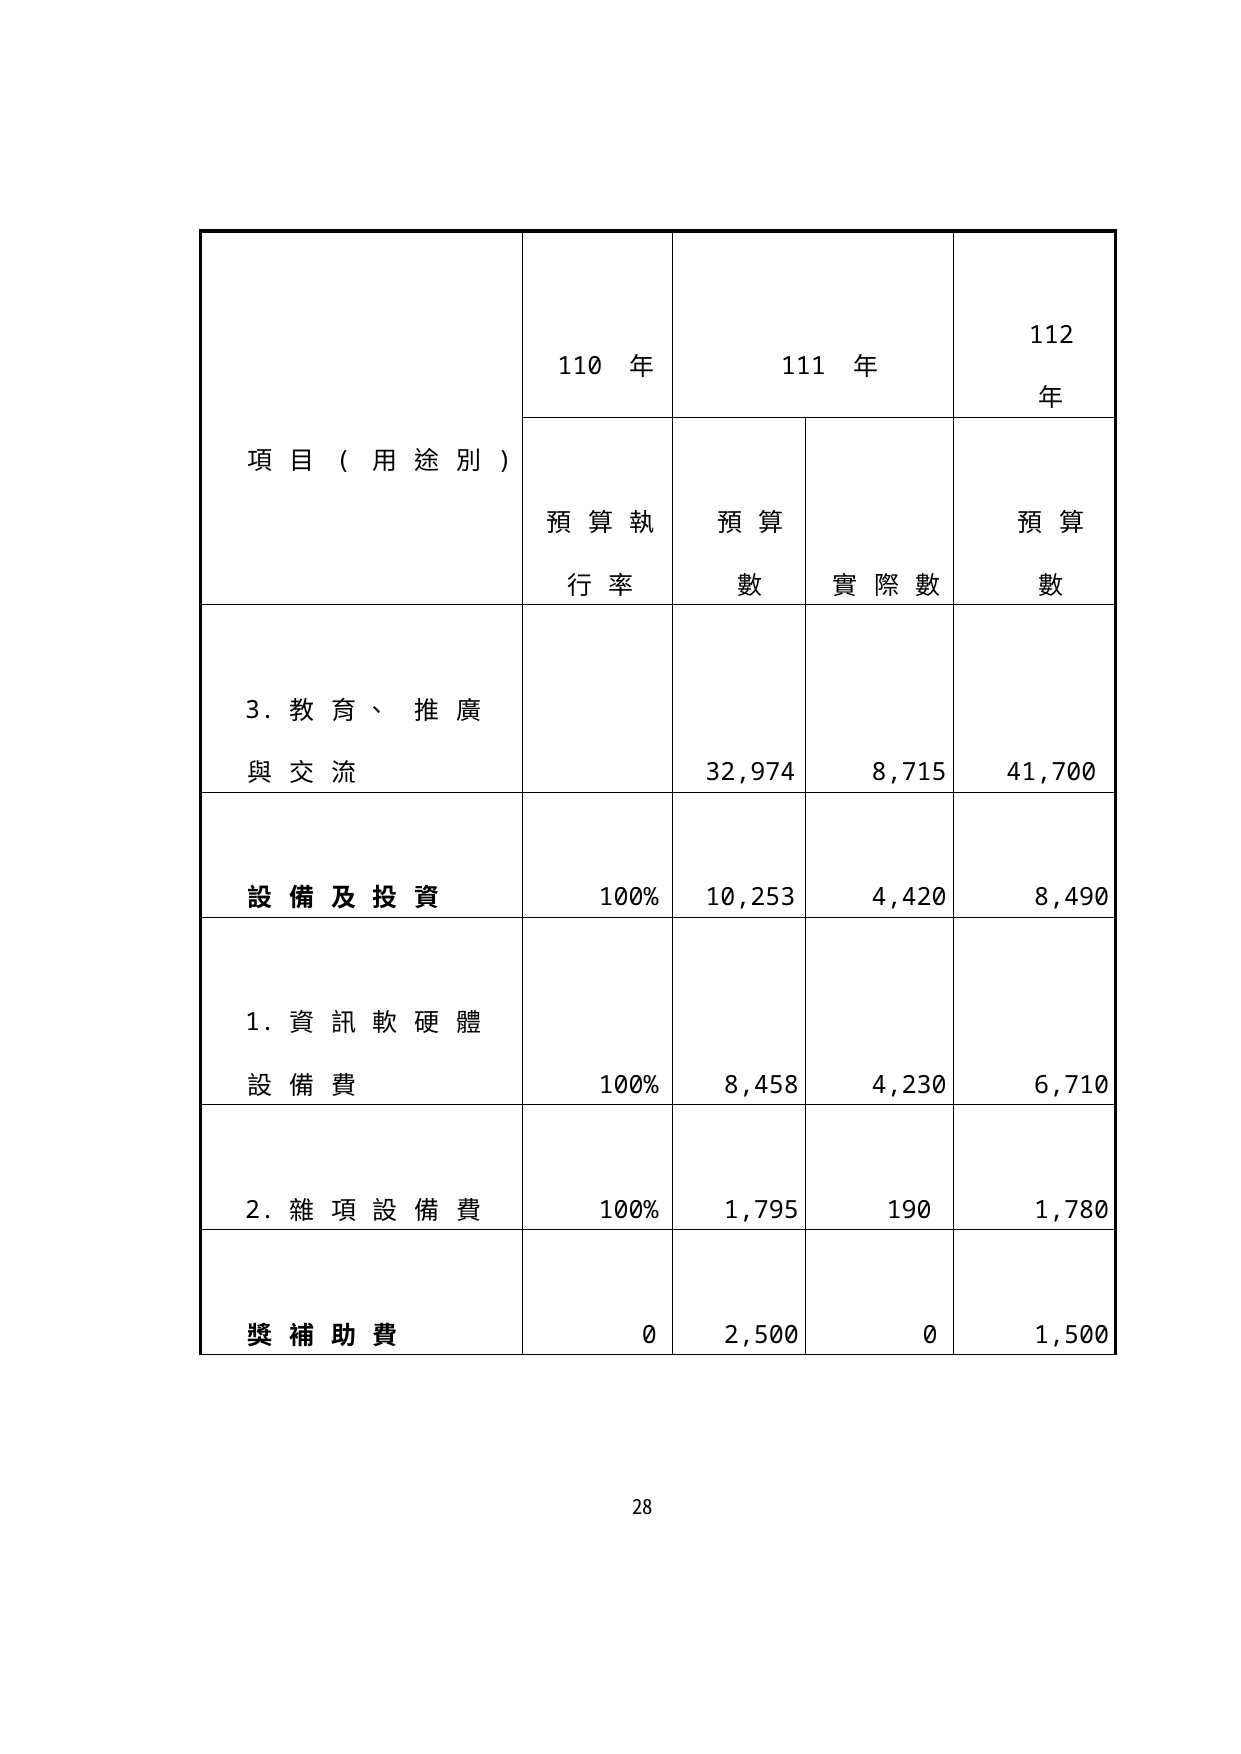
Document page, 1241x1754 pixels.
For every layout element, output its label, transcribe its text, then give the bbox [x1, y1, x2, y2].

table_cell 獎補助費 [202, 1230, 522, 1354]
table_cell 100% [523, 793, 672, 917]
table_cell 2,500 [673, 1230, 805, 1354]
table_cell 0 [523, 1230, 672, 1354]
table_cell 實際數 [806, 418, 953, 604]
table_header 110年 [523, 233, 672, 417]
table_cell 1.資訊軟硬體設備費 [202, 918, 522, 1104]
table_cell 100% [523, 1105, 672, 1229]
table_cell 預算數 [954, 418, 1114, 604]
table_cell 1,795 [673, 1105, 805, 1229]
table_cell 3.教育、推廣與交流 [202, 605, 522, 792]
table_cell 4,420 [806, 793, 953, 917]
table_cell 預算數 [673, 418, 805, 604]
table_header 111年 [673, 233, 953, 417]
table_cell 6,710 [954, 918, 1114, 1104]
table_cell [523, 605, 672, 792]
table_cell 8,715 [806, 605, 953, 792]
table_cell 0 [806, 1230, 953, 1354]
table_cell 10,253 [673, 793, 805, 917]
table_cell 41,700 [954, 605, 1114, 792]
table_cell 100% [523, 918, 672, 1104]
table_cell 1,780 [954, 1105, 1114, 1229]
table_cell 設備及投資 [202, 793, 522, 917]
table_cell 8,490 [954, 793, 1114, 917]
table_cell 190 [806, 1105, 953, 1229]
table_header 112年 [954, 233, 1114, 417]
table_cell 4,230 [806, 918, 953, 1104]
table_cell 2.雜項設備費 [202, 1105, 522, 1229]
table_cell 8,458 [673, 918, 805, 1104]
table_header 項目(用途別) [202, 233, 522, 604]
table_cell 32,974 [673, 605, 805, 792]
table_cell 1,500 [954, 1230, 1114, 1354]
table_cell 預算執行率 [523, 418, 672, 604]
